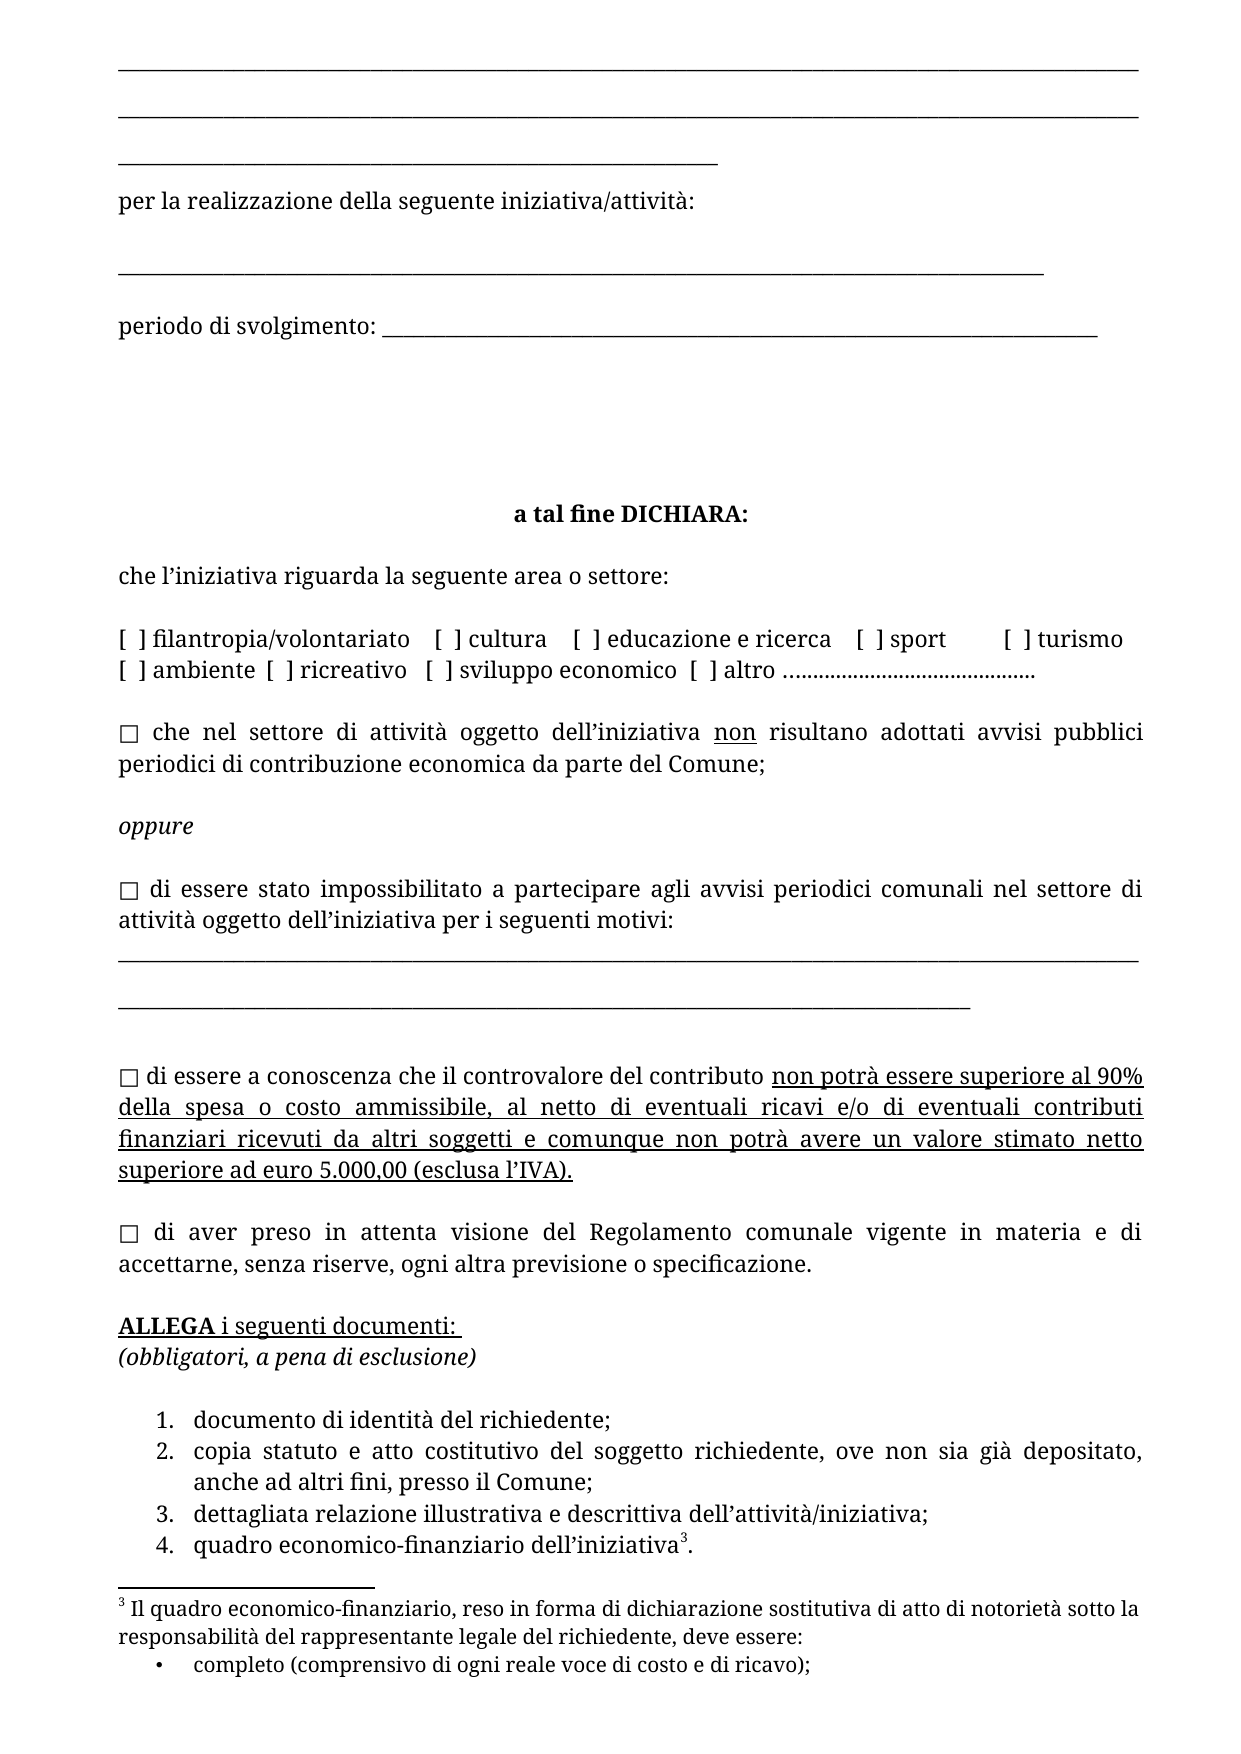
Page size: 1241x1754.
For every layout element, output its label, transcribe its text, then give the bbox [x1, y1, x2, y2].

text (obbligatori, a pena di esclusione) [118, 1341, 1144, 1372]
text □ di aver preso in attenta visione del Regolamento comunale vigente in materia e di accettarne, senza riserve, ogni altra previsione o specificazione. [118, 1216, 1144, 1279]
text □ di essere a conoscenza che il controvalore del contributo non potrà essere superiore al 90% della spesa o costo ammissibile, al netto di eventuali ricavi e/o di eventuali contributi [118, 1060, 1144, 1118]
text finanziari ricevuti da altri soggetti e comunque non potrà avere un valore stimato netto [118, 1119, 1144, 1149]
list completo (comprensivo di ogni reale voce di costo e di ricavo); [156, 1651, 1144, 1679]
text per la realizzazione della seguente iniziativa/attività: [118, 185, 1144, 216]
text superiore ad euro 5.000,00 (esclusa l’IVA). [118, 1151, 1144, 1185]
list copia statuto e atto costitutivo del soggetto richiedente, ove non sia già depositato, anche ad altri fini, presso il Comune; [156, 1435, 1144, 1497]
list Il quadro economico-finanziario, reso in forma di dichiarazione sostitutiva di atto di notorietà sotto la responsabilità del rappresentante legale del richiedente, deve essere: [118, 1594, 1144, 1651]
list quadro economico-finanziario dell’iniziativa. [156, 1529, 1144, 1560]
list documento di identità del richiedente; [156, 1404, 1144, 1435]
text a tal fine DICHIARA: [118, 497, 1144, 529]
text [ ] ambiente [ ] ricreativo [ ] sviluppo economico [ ] altro …......................................... [118, 654, 1144, 685]
text ALLEGA i seguenti documenti: [118, 1310, 1144, 1341]
text □ che nel settore di attività oggetto dell’iniziativa non risultano adottati avvisi pubblici periodici di contribuzione economica da parte del Comune; [118, 716, 1144, 779]
text che l’iniziativa riguarda la seguente area o settore: [118, 560, 1144, 591]
text __________________________________________________________________________________________________________________________________________________________________________________ [118, 935, 1144, 1013]
text ________________________________________________________________________________________ [118, 247, 1144, 279]
text [ ] filantropia/volontariato [ ] cultura [ ] educazione e ricerca [ ] sport [ ] turismo [118, 622, 1144, 654]
text periodo di svolgimento: ____________________________________________________________________ [118, 310, 1144, 341]
text □ di essere stato impossibilitato a partecipare agli avvisi periodici comunali nel settore di attività oggetto dell’iniziativa per i seguenti motivi: [118, 872, 1144, 935]
text oppure [118, 810, 1144, 841]
list dettagliata relazione illustrativa e descrittiva dell’attività/iniziativa; [156, 1497, 1144, 1529]
text ___________________________________________________________________________________________________________________________________________________________________________________________________________________________________________________________ [118, 44, 1144, 169]
